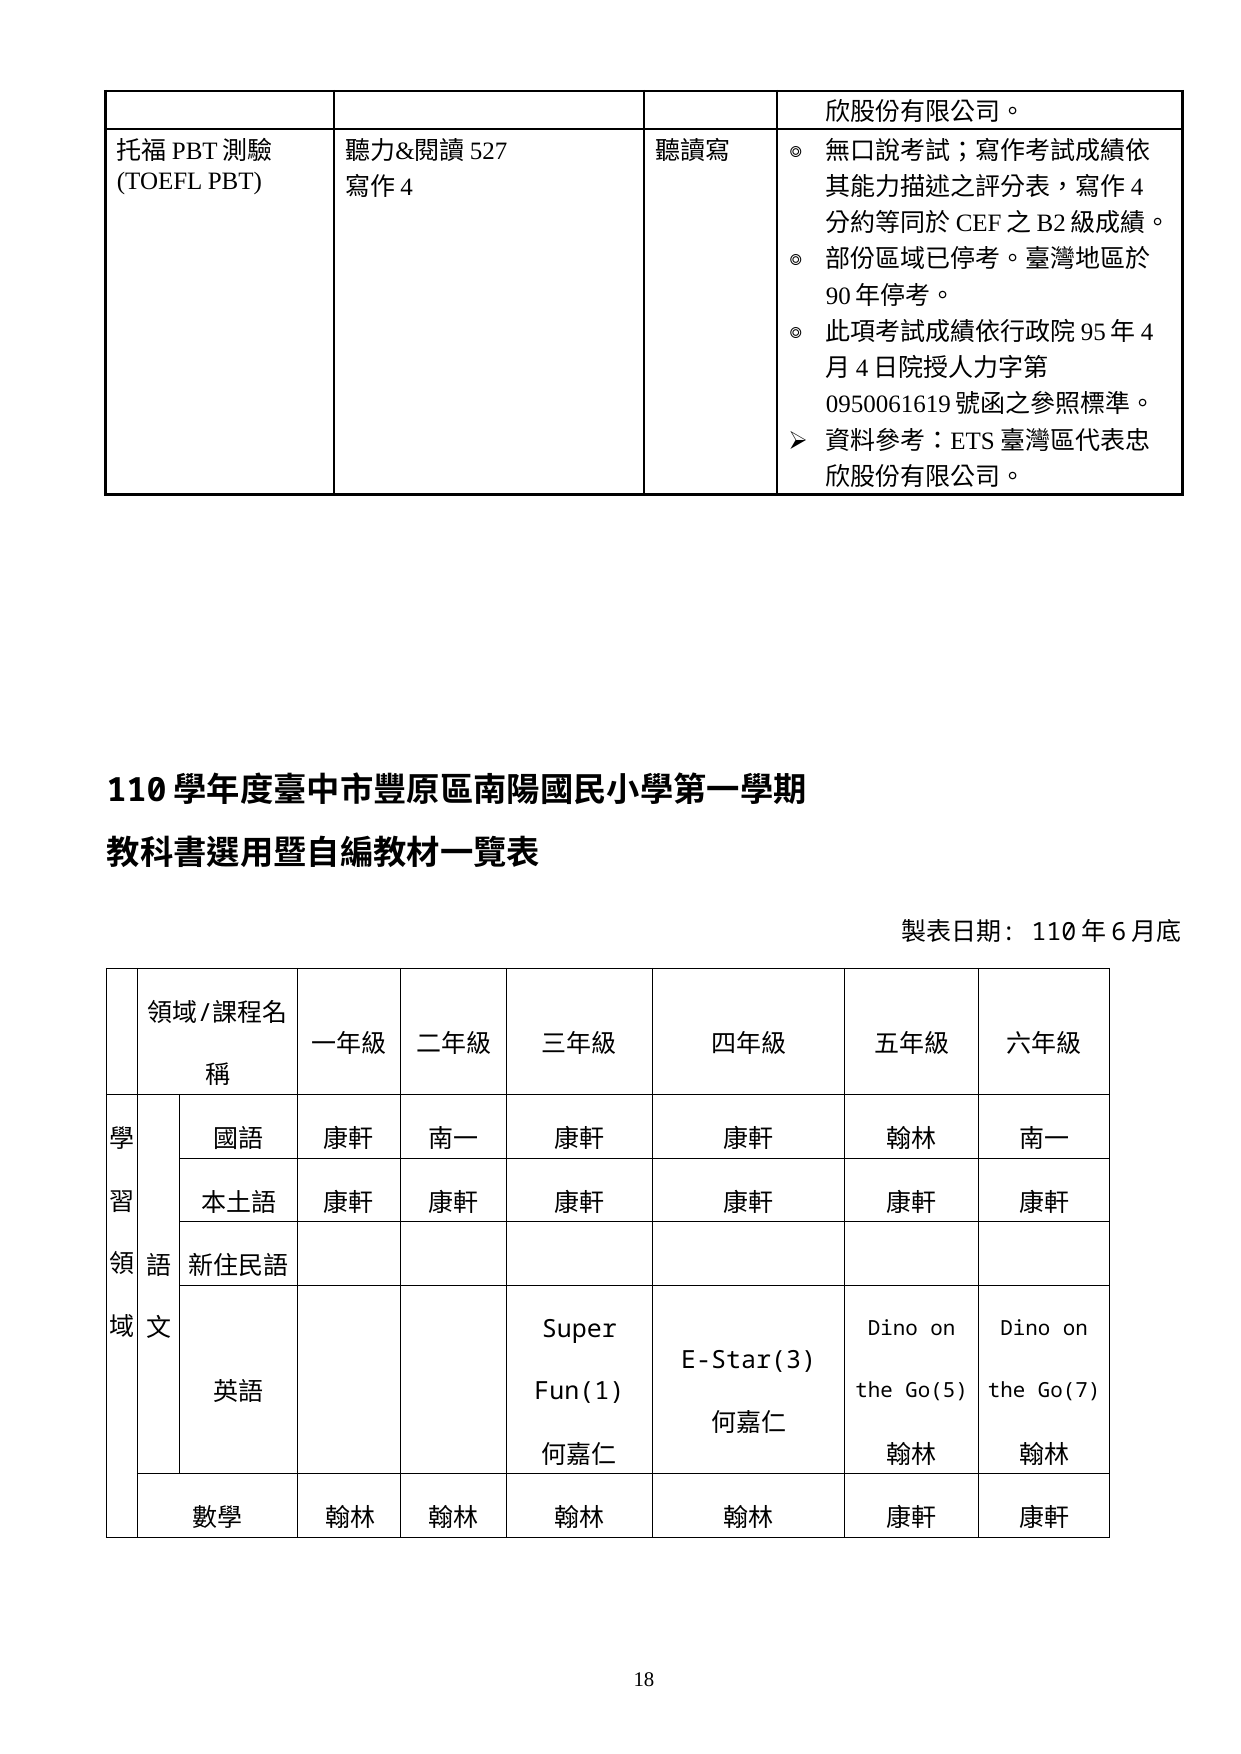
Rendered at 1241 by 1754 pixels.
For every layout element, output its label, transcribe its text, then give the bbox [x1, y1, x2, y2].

table_cell 翰林 [401, 1474, 506, 1537]
table_cell [507, 1222, 652, 1284]
table_cell 南一 [401, 1095, 506, 1157]
table_header 三年級 [507, 969, 652, 1094]
table_cell 南一 [979, 1095, 1109, 1157]
table_cell Dino on the Go(7) 翰林 [979, 1286, 1109, 1473]
table_cell [401, 1286, 506, 1473]
table_cell 康軒 [653, 1159, 844, 1221]
table_cell 康軒 [653, 1095, 844, 1157]
table_cell [335, 92, 643, 128]
table_cell [979, 1222, 1109, 1284]
table_cell 康軒 [845, 1474, 978, 1537]
table_cell Super Fun(1) 何嘉仁 [507, 1286, 652, 1473]
table_cell 欣股份有限公司。 [778, 92, 1181, 128]
table_header 領域/課程名稱 [138, 969, 297, 1094]
table_cell 康軒 [979, 1474, 1109, 1537]
table_cell 無口說考試；寫作考試成績依其能力描述之評分表，寫作4分約等同於CEF之B2級成績。 部份區域已停考。臺灣地區於90年停考。 此項考試成績依行政院95年4月4日院授人力字第0950061619號函之參照標準。 資料參考：ETS臺灣區代表忠欣股份有限公司。 [778, 130, 1181, 493]
table_cell 學習領域 [107, 1095, 137, 1537]
table_header 六年級 [979, 969, 1109, 1094]
text 教科書選用暨自編教材一覽表 [106, 808, 1181, 871]
table_cell E-Star(3) 何嘉仁 [653, 1286, 844, 1473]
table_cell [645, 92, 776, 128]
table_cell [401, 1222, 506, 1284]
table_header 五年級 [845, 969, 978, 1094]
table_cell [107, 92, 333, 128]
table_cell [653, 1222, 844, 1284]
table_cell 語 文 [138, 1095, 179, 1473]
table_header 四年級 [653, 969, 844, 1094]
table_cell 康軒 [507, 1159, 652, 1221]
table_cell [845, 1222, 978, 1284]
table_cell 康軒 [298, 1095, 400, 1157]
table_cell 新住民語 [180, 1222, 297, 1284]
table_cell 翰林 [845, 1095, 978, 1157]
table_cell Dino on the Go(5) 翰林 [845, 1286, 978, 1473]
table_cell 聽讀寫 [645, 130, 776, 493]
table_cell 翰林 [653, 1474, 844, 1537]
table_cell 康軒 [979, 1159, 1109, 1221]
table_cell 托福PBT測驗(TOEFL PBT) [107, 130, 333, 493]
table_cell 康軒 [845, 1159, 978, 1221]
table_cell 康軒 [507, 1095, 652, 1157]
text 製表日期: 110年6月底 [106, 888, 1181, 951]
table_cell 本土語 [180, 1159, 297, 1221]
table_cell 翰林 [298, 1474, 400, 1537]
table_cell 英語 [180, 1286, 297, 1473]
table_header [107, 969, 137, 1094]
table_header 二年級 [401, 969, 506, 1094]
table_header 一年級 [298, 969, 400, 1094]
table_cell 翰林 [507, 1474, 652, 1537]
table_cell 康軒 [401, 1159, 506, 1221]
table_cell 聽力&閱讀527 寫作4 [335, 130, 643, 493]
table_cell 國語 [180, 1095, 297, 1157]
table_cell 數學 [138, 1474, 297, 1537]
table_cell [298, 1286, 400, 1473]
table_cell [298, 1222, 400, 1284]
table_cell 康軒 [298, 1159, 400, 1221]
text 110學年度臺中市豐原區南陽國民小學第一學期 [106, 746, 1181, 808]
